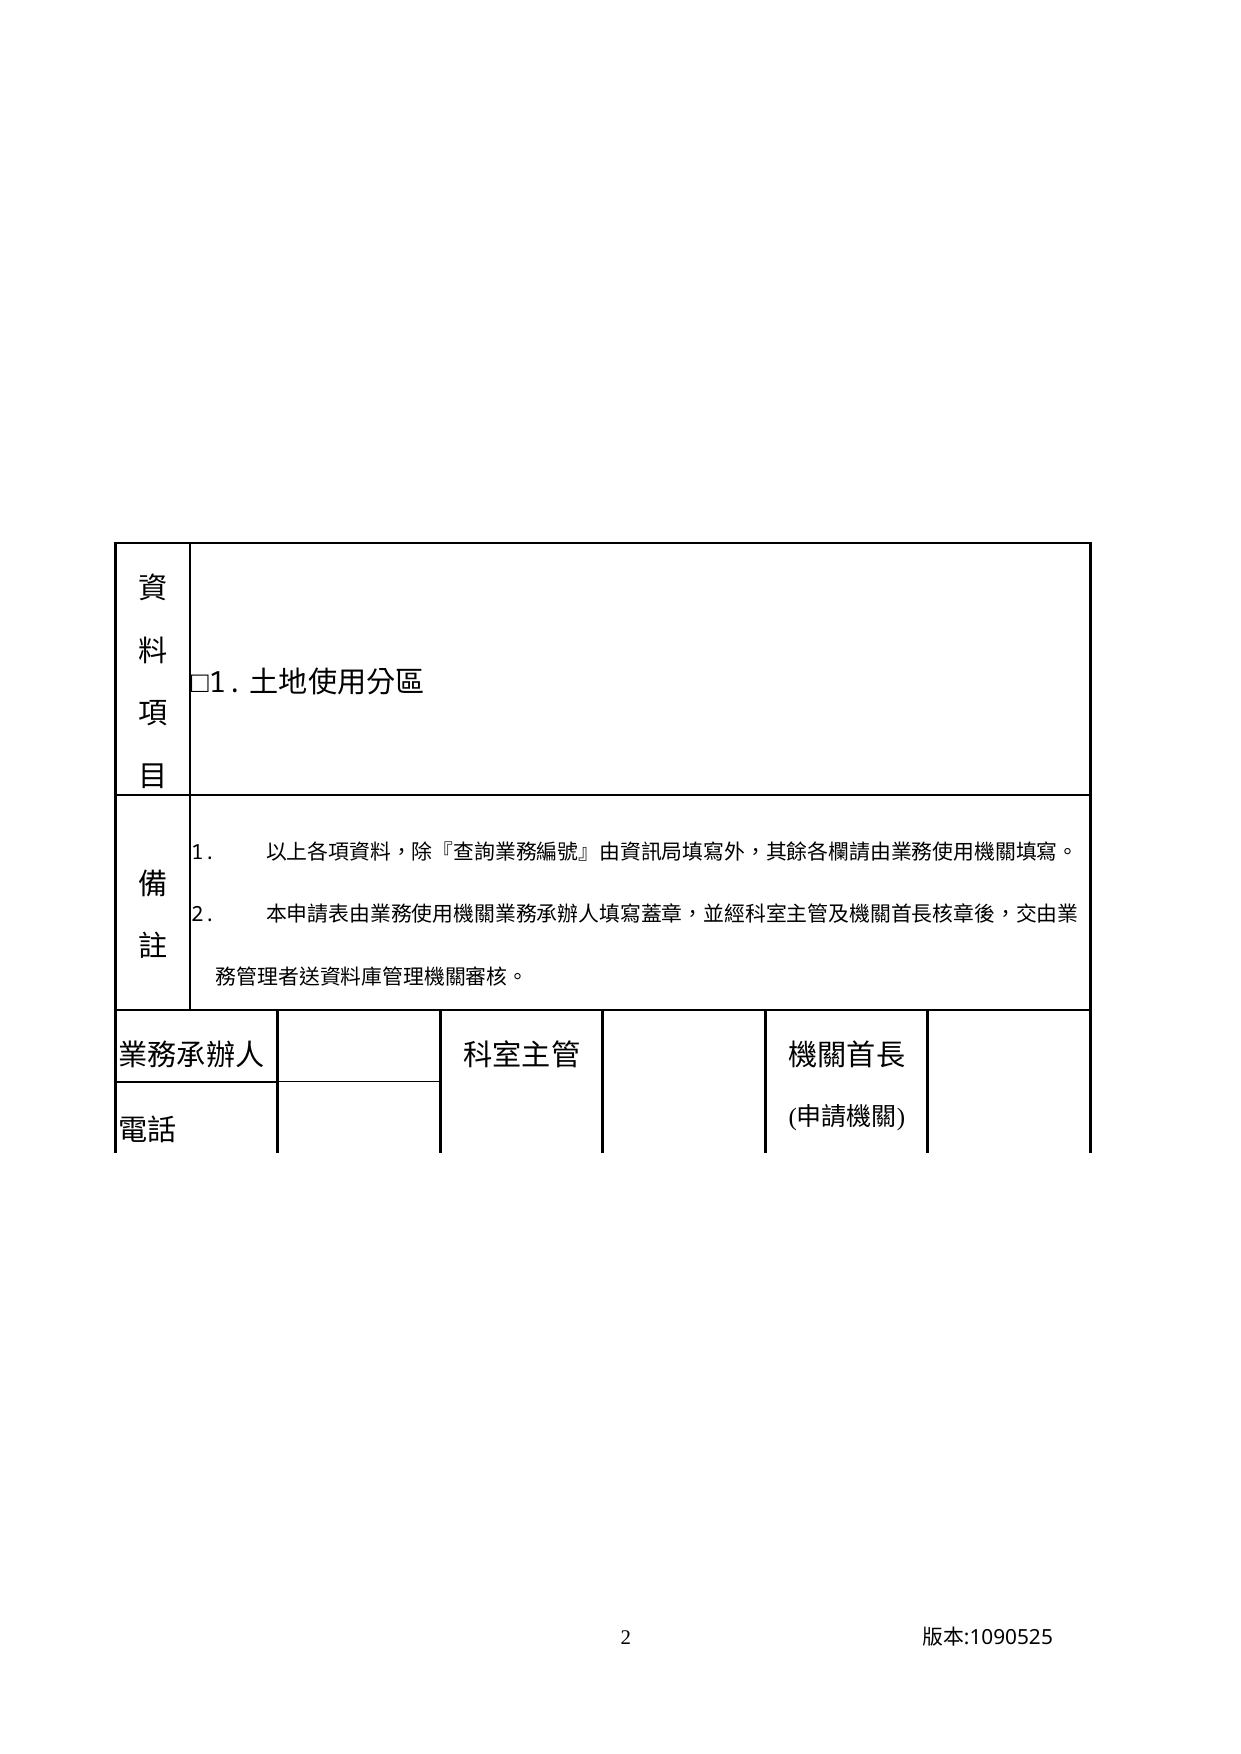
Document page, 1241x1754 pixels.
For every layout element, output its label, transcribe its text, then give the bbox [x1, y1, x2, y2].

table_cell [279, 1011, 439, 1081]
table_cell 備註 [117, 796, 189, 1009]
table_cell 業務承辦人 [117, 1011, 276, 1081]
table_cell 科室主管 [442, 1011, 601, 1152]
table_cell 機關首長 (申請機關) [767, 1011, 926, 1152]
table_cell □1. 土地使用分區 [191, 544, 1089, 794]
table_cell [604, 1011, 764, 1152]
table_cell [279, 1082, 439, 1152]
table_cell [929, 1011, 1089, 1152]
table_cell 資 料 項 目 [117, 544, 189, 794]
table_cell 以上各項資料，除『查詢業務編號』由資訊局填寫外，其餘各欄請由業務使用機關填寫。 本申請表由業務使用機關業務承辦人填寫蓋章，並經科室主管及機關首長核章後，交由業務管理者送資料庫管理機關審核。 [191, 796, 1089, 1009]
table_cell 電話 [117, 1083, 276, 1152]
